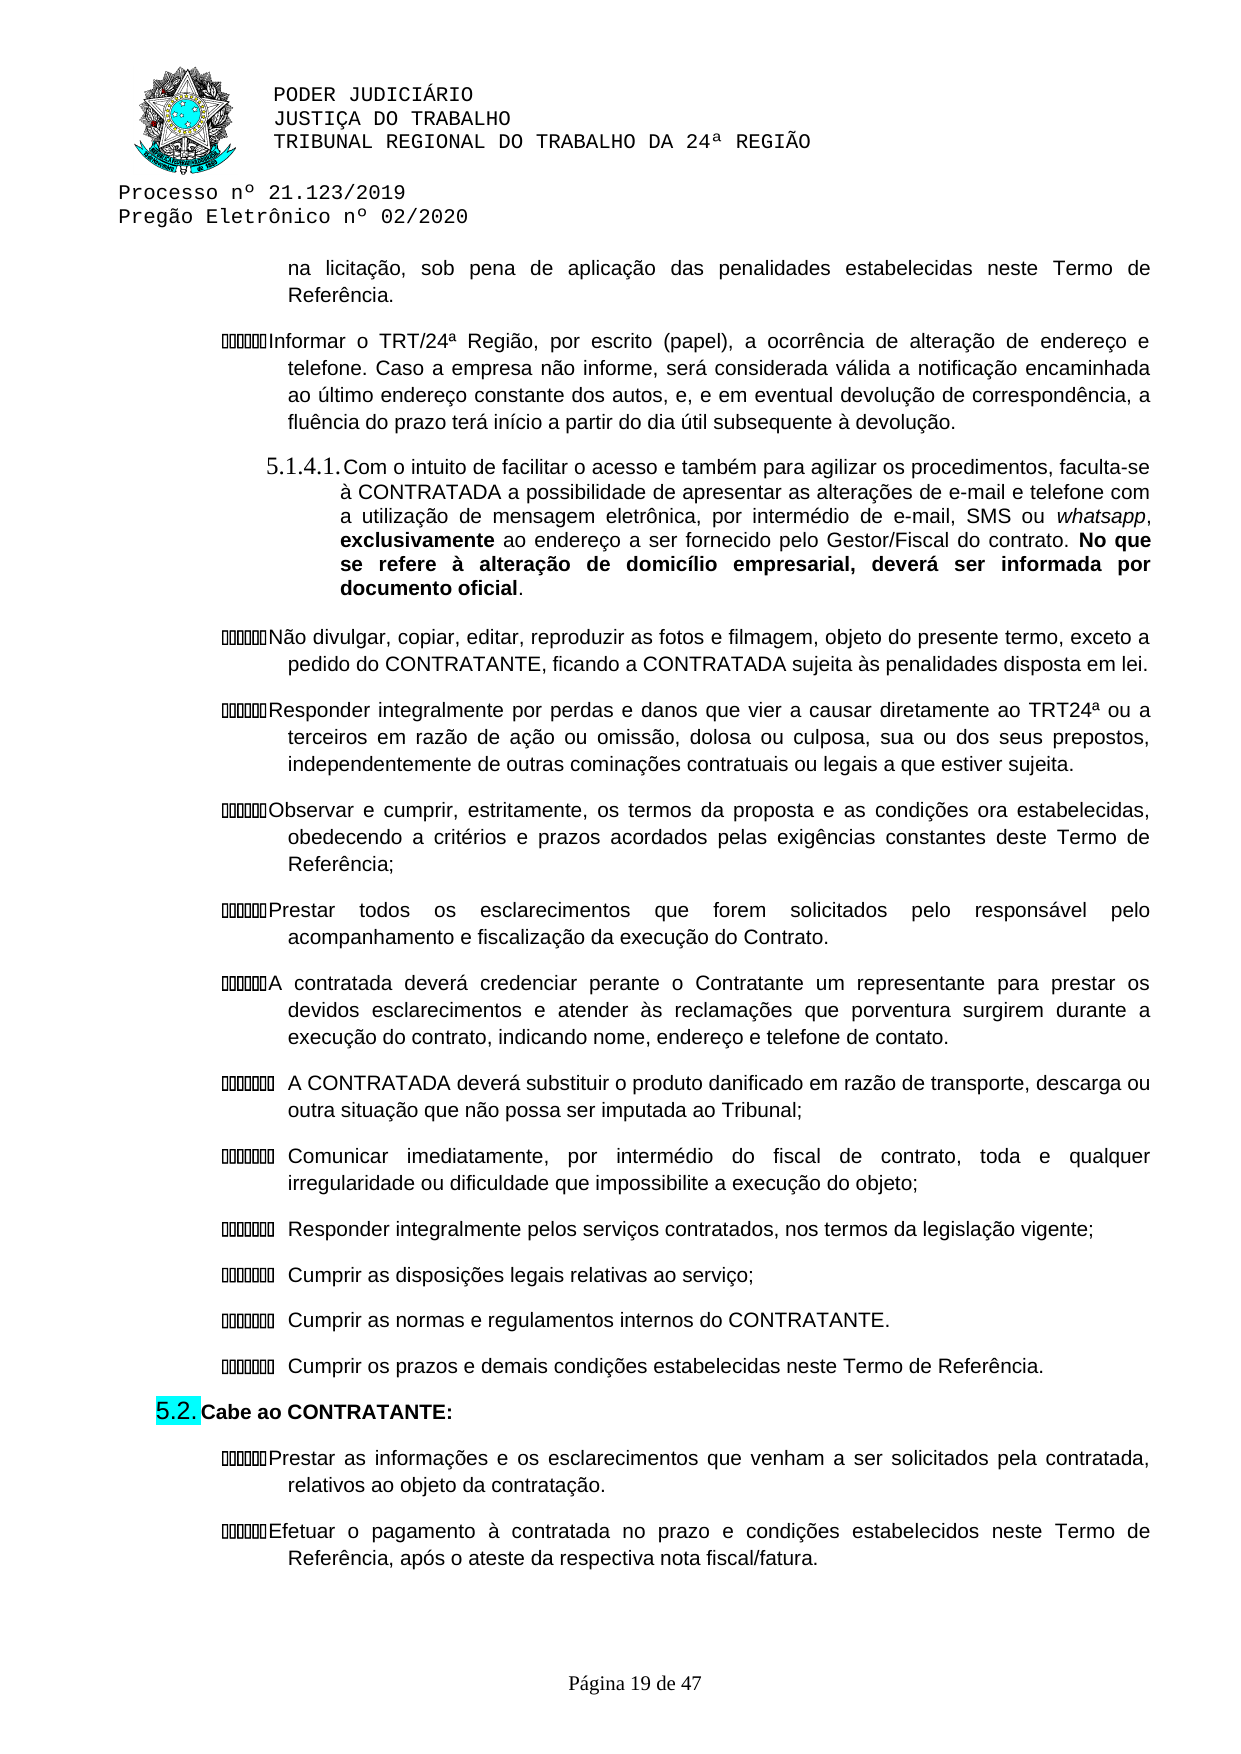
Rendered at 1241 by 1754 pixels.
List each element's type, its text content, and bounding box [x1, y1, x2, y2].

list A CONTRATADA deverá substituir o produto danificado em razão de transporte, descarga ou outra situação que não possa ser imputada ao Tribunal; [221, 1069, 1152, 1123]
list Prestar as informações e os esclarecimentos que venham a ser solicitados pela contratada, relativos ao objeto da contratação. [221, 1444, 1152, 1498]
list Com o intuito de facilitar o acesso e também para agilizar os procedimentos, faculta-se à CONTRATADA a possibilidade de apresentar as alterações de e-mail e telefone com a utilização de mensagem eletrônica, por intermédio de e-mail, SMS ou whatsapp, exclusivamente ao endereço a ser fornecido pelo Gestor/Fiscal do contrato. No que se refere à alteração de domicílio empresarial, deverá ser informada por documento oficial. [266, 451, 1152, 600]
list Não divulgar, copiar, editar, reproduzir as fotos e filmagem, objeto do presente termo, exceto a pedido do CONTRATANTE, ficando a CONTRATADA sujeita às penalidades disposta em lei. [221, 623, 1152, 677]
list Responder integralmente por perdas e danos que vier a causar diretamente ao TRT24ª ou a terceiros em razão de ação ou omissão, dolosa ou culposa, sua ou dos seus prepostos, independentemente de outras cominações contratuais ou legais a que estiver sujeita. [221, 696, 1152, 777]
list Observar e cumprir, estritamente, os termos da proposta e as condições ora estabelecidas, obedecendo a critérios e prazos acordados pelas exigências constantes deste Termo de Referência; [221, 796, 1152, 877]
list Cabe ao CONTRATANTE: [201, 1398, 1152, 1425]
list Prestar todos os esclarecimentos que forem solicitados pelo responsável pelo acompanhamento e fiscalização da execução do Contrato. [221, 896, 1152, 950]
list Informar o TRT/24ª Região, por escrito (papel), a ocorrência de alteração de endereço e telefone. Caso a empresa não informe, será considerada válida a notificação encaminhada ao último endereço constante dos autos, e, e em eventual devolução de correspondência, a fluência do prazo terá início a partir do dia útil subsequente à devolução. [221, 326, 1152, 435]
picture [133, 66, 238, 175]
list Responder integralmente pelos serviços contratados, nos termos da legislação vigente; [221, 1214, 1152, 1242]
list Cumprir as disposições legais relativas ao serviço; [221, 1260, 1152, 1287]
list Comunicar imediatamente, por intermédio do fiscal de contrato, toda e qualquer irregularidade ou dificuldade que impossibilite a execução do objeto; [221, 1142, 1152, 1196]
list A contratada deverá credenciar perante o Contratante um representante para prestar os devidos esclarecimentos e atender às reclamações que porventura surgirem durante a execução do contrato, indicando nome, endereço e telefone de contato. [221, 969, 1152, 1050]
list Cumprir as normas e regulamentos internos do CONTRATANTE. [221, 1306, 1152, 1333]
list na licitação, sob pena de aplicação das penalidades estabelecidas neste Termo de Referência. [221, 253, 1152, 308]
list Cumprir os prazos e demais condições estabelecidas neste Termo de Referência. [221, 1352, 1152, 1379]
list Efetuar o pagamento à contratada no prazo e condições estabelecidos neste Termo de Referência, após o ateste da respectiva nota fiscal/fatura. [221, 1517, 1152, 1571]
